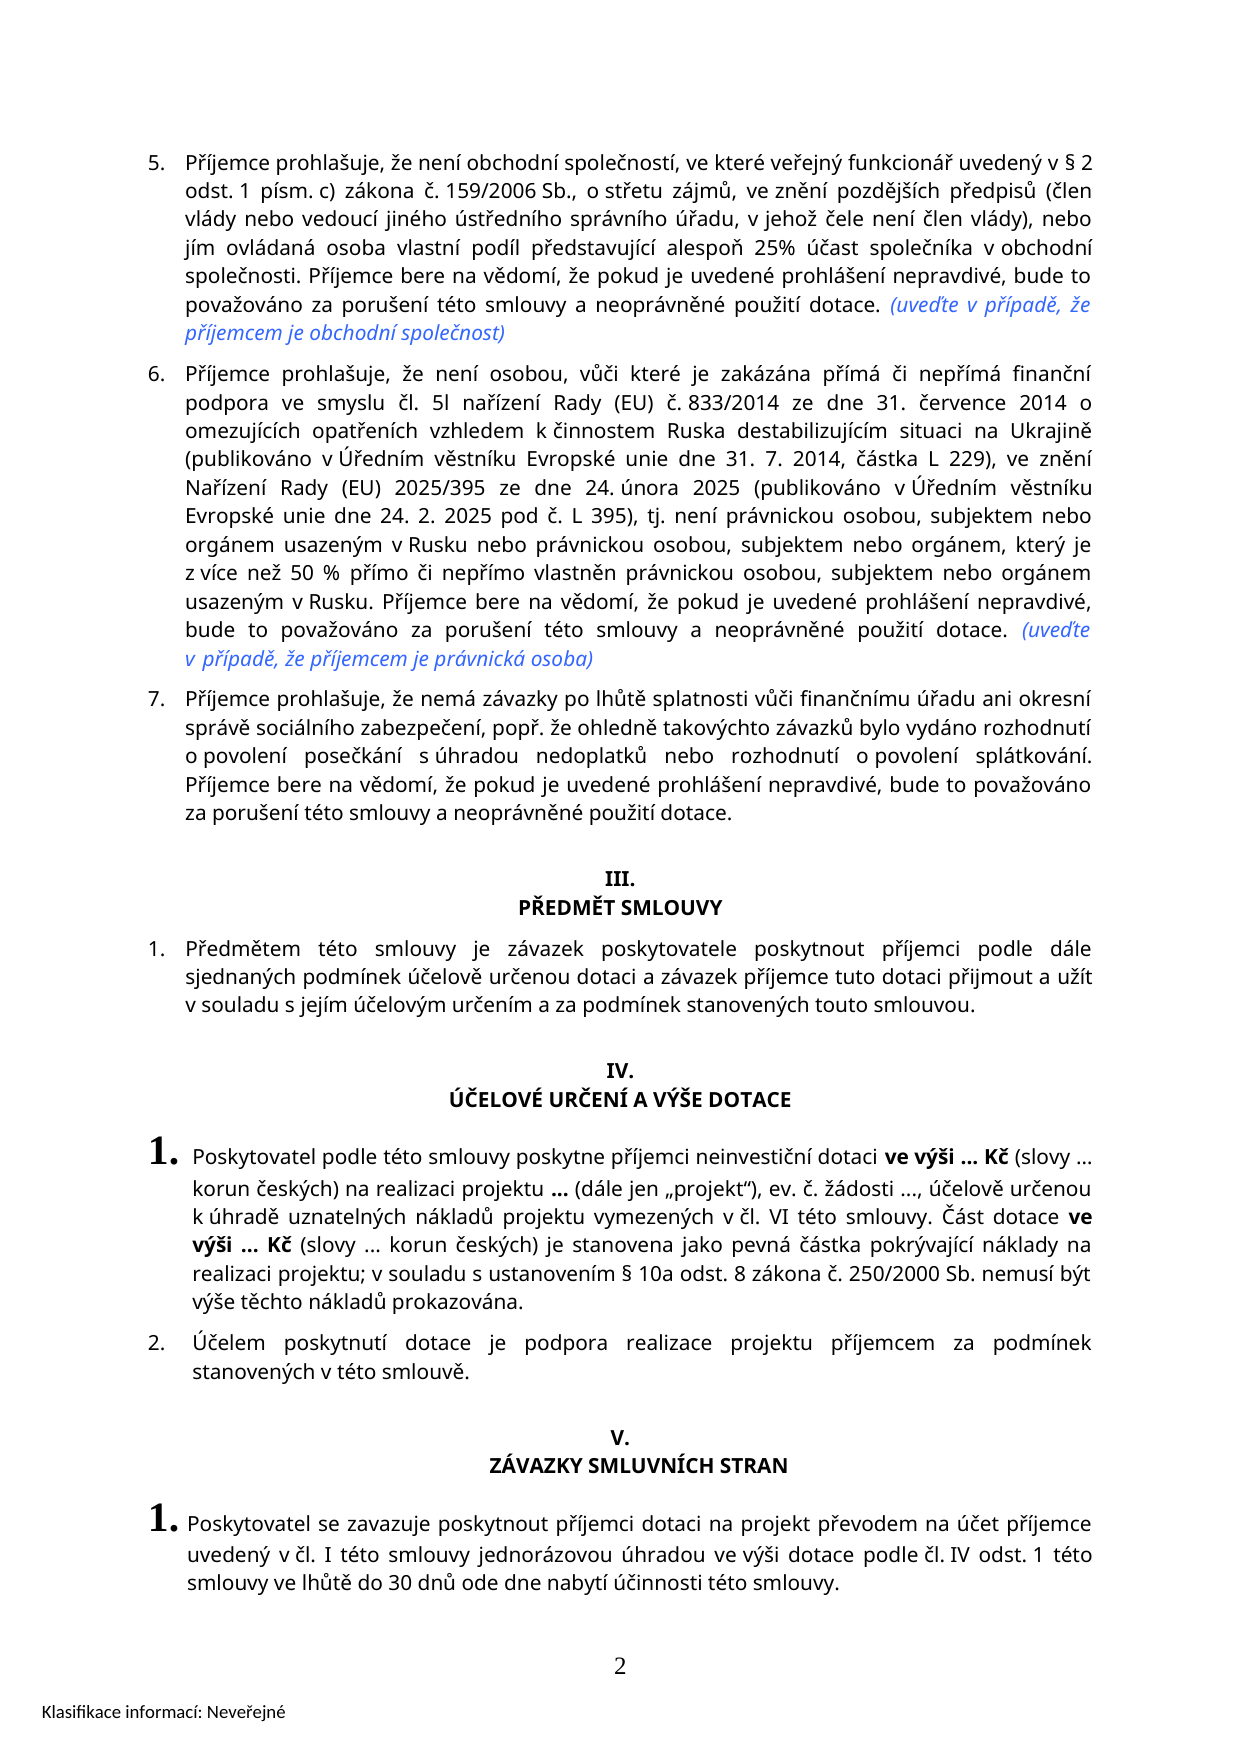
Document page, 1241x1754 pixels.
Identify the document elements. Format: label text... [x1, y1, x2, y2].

list Poskytovatel se zavazuje poskytnout příjemci dotaci na projekt převodem na účet příjemce uvedený v čl. I této smlouvy jednorázovou úhradou ve výši dotace podle čl. IV odst. 1 této smlouvy ve lhůtě do 30 dnů ode dne nabytí účinnosti této smlouvy. [148, 1492, 1092, 1597]
list Příjemce prohlašuje, že není osobou, vůči které je zakázána přímá či nepřímá finanční podpora ve smyslu čl. 5l nařízení Rady (EU) č. 833/2014 ze dne 31. července 2014 o omezujících opatřeních vzhledem k činnostem Ruska destabilizujícím situaci na Ukrajině (publikováno v Úředním věstníku Evropské unie dne 31. 7. 2014, částka L 229), ve znění Nařízení Rady (EU) 2025/395 ze dne 24. února 2025 (publikováno v Úředním věstníku Evropské unie dne 24. 2. 2025 pod č. L 395), tj. není právnickou osobou, subjektem nebo orgánem usazeným v Rusku nebo právnickou osobou, subjektem nebo orgánem, který je z více než 50 % přímo či nepřímo vlastněn právnickou osobou, subjektem nebo orgánem usazeným v Rusku. Příjemce bere na vědomí, že pokud je uvedené prohlášení nepravdivé, bude to považováno za porušení této smlouvy a neoprávněné použití dotace. (uveďte v případě, že příjemcem je právnická osoba) [148, 359, 1092, 672]
list Příjemce prohlašuje, že nemá závazky po lhůtě splatnosti vůči finančnímu úřadu ani okresní správě sociálního zabezpečení, popř. že ohledně takovýchto závazků bylo vydáno rozhodnutí o povolení posečkání s úhradou nedoplatků nebo rozhodnutí o povolení splátkování. Příjemce bere na vědomí, že pokud je uvedené prohlášení nepravdivé, bude to považováno za porušení této smlouvy a neoprávněné použití dotace. [148, 684, 1092, 827]
text V. [148, 1423, 1092, 1451]
text PŘEDMĚT SMLOUVY [148, 893, 1092, 921]
list Poskytovatel podle této smlouvy poskytne příjemci neinvestiční dotaci ve výši ... Kč (slovy … korun českých) na realizaci projektu ... (dále jen „projekt“), ev. č. žádosti ..., účelově určenou k úhradě uznatelných nákladů projektu vymezených v čl. VI této smlouvy. Část dotace ve výši ... Kč (slovy ... korun českých) je stanovena jako pevná částka pokrývající náklady na realizaci projektu; v souladu s ustanovením § 10a odst. 8 zákona č. 250/2000 Sb. nemusí být výše těchto nákladů prokazována. [148, 1126, 1092, 1316]
text ÚČELOVÉ URČENÍ A VÝŠE DOTACE [148, 1085, 1092, 1113]
text III. [148, 864, 1092, 893]
text ZÁVAZKY SMLUVNÍCH STRAN [185, 1451, 1092, 1480]
text IV. [148, 1056, 1092, 1085]
list Příjemce prohlašuje, že není obchodní společností, ve které veřejný funkcionář uvedený v § 2 odst. 1 písm. c) zákona č. 159/2006 Sb., o střetu zájmů, ve znění pozdějších předpisů (člen vlády nebo vedoucí jiného ústředního správního úřadu, v jehož čele není člen vlády), nebo jím ovládaná osoba vlastní podíl představující alespoň 25% účast společníka v obchodní společnosti. Příjemce bere na vědomí, že pokud je uvedené prohlášení nepravdivé, bude to považováno za porušení této smlouvy a neoprávněné použití dotace. (uveďte v případě, že příjemcem je obchodní společnost) [148, 148, 1092, 347]
text 1. Předmětem této smlouvy je závazek poskytovatele poskytnout příjemci podle dále sjednaných podmínek účelově určenou dotaci a závazek příjemce tuto dotaci přijmout a užít v souladu s jejím účelovým určením a za podmínek stanovených touto smlouvou. [148, 934, 1092, 1019]
list Účelem poskytnutí dotace je podpora realizace projektu příjemcem za podmínek stanovených v této smlouvě. [148, 1328, 1092, 1385]
